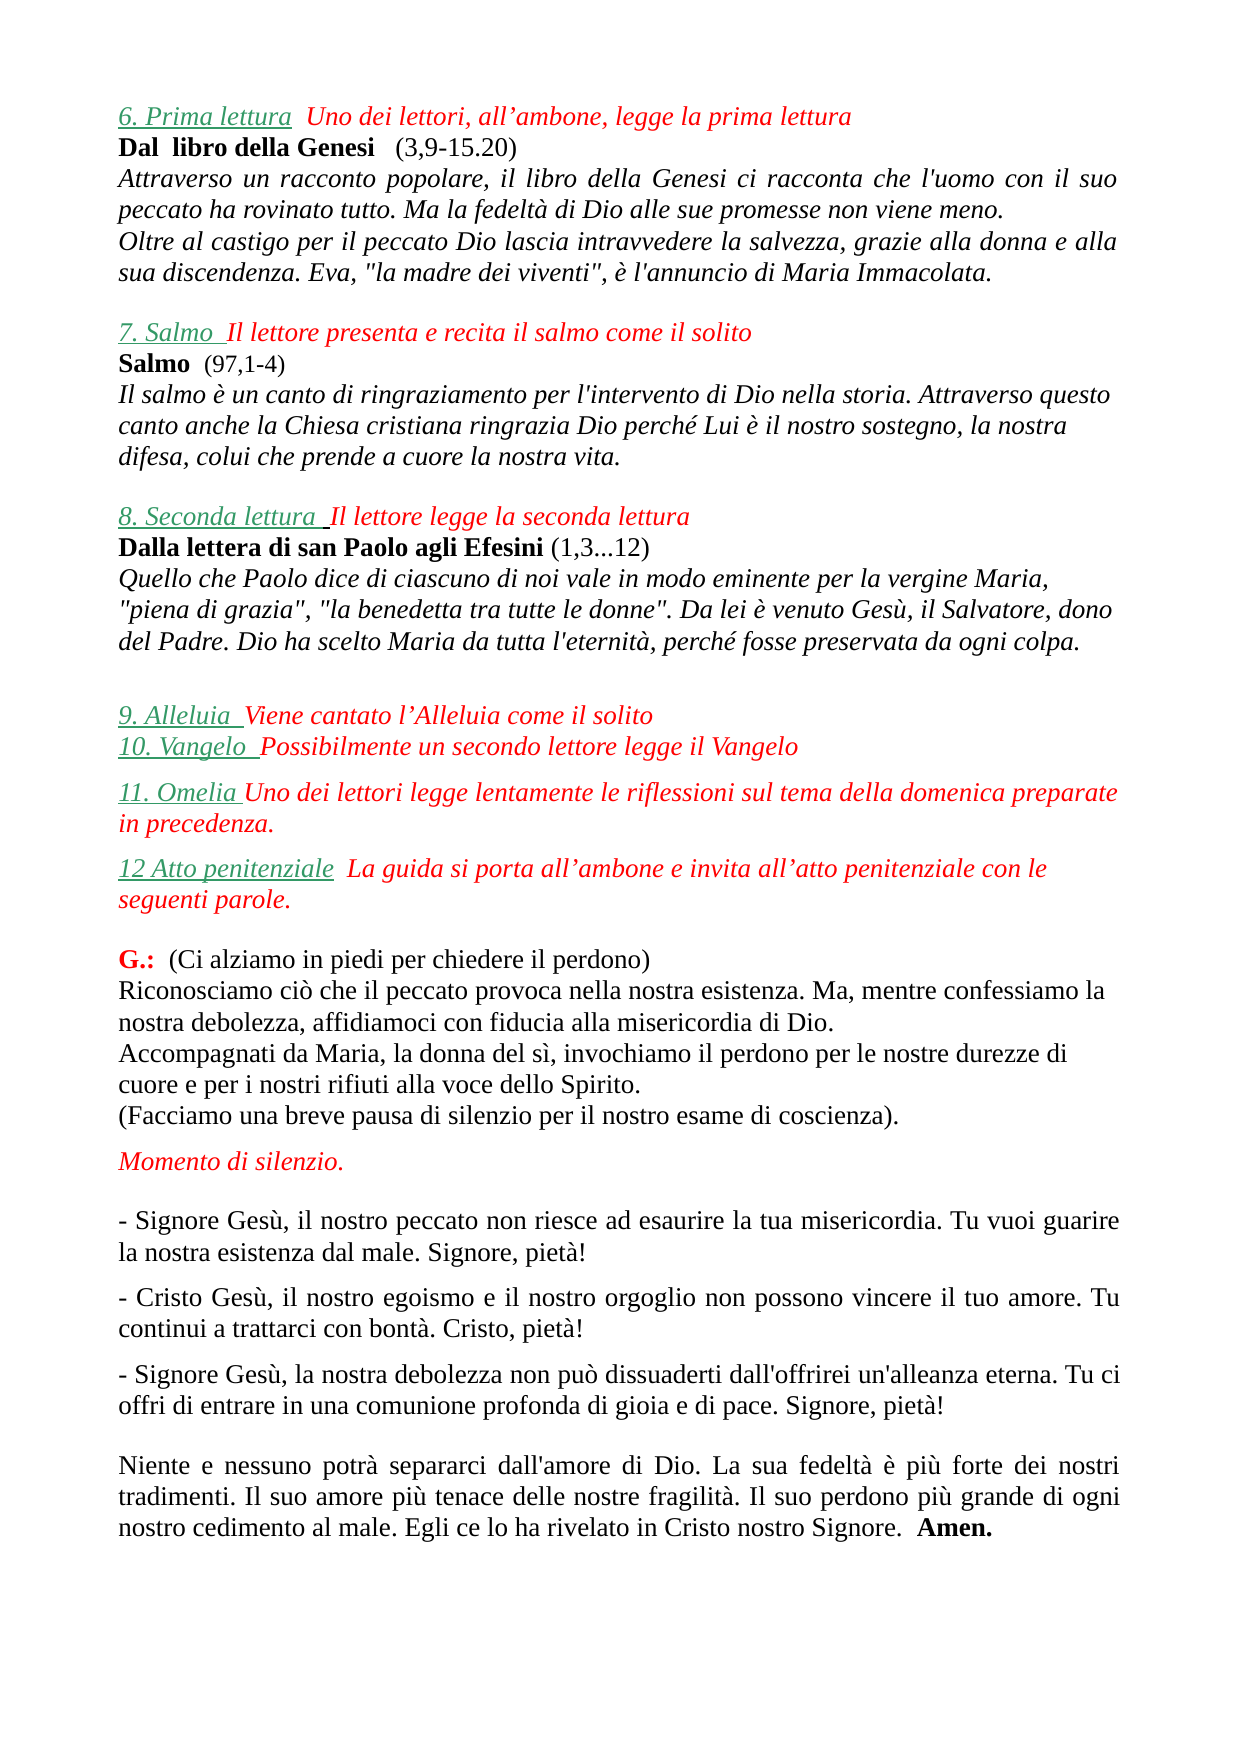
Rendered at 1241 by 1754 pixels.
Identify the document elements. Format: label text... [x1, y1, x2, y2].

text 9. Alleluia Viene cantato l’Alleluia come il solito [118, 699, 1122, 730]
text Il salmo è un canto di ringraziamento per l'intervento di Dio nella storia. Attraverso questo canto anche la Chiesa cristiana ringrazia Dio perché Lui è il nostro sostegno, la nostra difesa, colui che prende a cuore la nostra vita. [118, 378, 1122, 471]
text Oltre al castigo per il peccato Dio lascia intravvedere la salvezza, grazie alla donna e alla sua discendenza. Eva, "la madre dei viventi", è l'annuncio di Maria Immacolata. [118, 224, 1122, 287]
text Accompagnati da Maria, la donna del sì, invochiamo il perdono per le nostre durezze di cuore e per i nostri rifiuti alla voce dello Spirito. [118, 1037, 1122, 1099]
text (Facciamo una breve pausa di silenzio per il nostro esame di coscienza). [118, 1099, 1122, 1130]
text 11. Omelia Uno dei lettori legge lentamente le riflessioni sul tema della domenica preparate in precedenza. [118, 776, 1122, 838]
text Quello che Paolo dice di ciascuno di noi vale in modo eminente per la vergine Maria, "piena di grazia", "la benedetta tra tutte le donne". Da lei è venuto Gesù, il Salvatore, dono del Padre. Dio ha scelto Maria da tutta l'eternità, perché fosse preservata da ogni colpa. [118, 562, 1122, 656]
text 10. Vangelo Possibilmente un secondo lettore legge il Vangelo [118, 730, 1122, 761]
text G.: (Ci alziamo in piedi per chiedere il perdono) [118, 943, 1122, 974]
text Attraverso un racconto popolare, il libro della Genesi ci racconta che l'uomo con il suo peccato ha rovinato tutto. Ma la fedeltà di Dio alle sue promesse non viene meno. [118, 162, 1122, 224]
text 12 Atto penitenziale La guida si porta all’ambone e invita all’atto penitenziale con le seguenti parole. [118, 852, 1122, 914]
text 7. Salmo Il lettore presenta e recita il salmo come il solito [118, 316, 1122, 347]
text Salmo (97,1-4) [118, 347, 1122, 378]
text 8. Seconda lettura Il lettore legge la seconda lettura [118, 500, 1122, 531]
text Niente e nessuno potrà separarci dall'amore di Dio. La sua fedeltà è più forte dei nostri tradimenti. Il suo amore più tenace delle nostre fragilità. Il suo perdono più grande di ogni nostro cedimento al male. Egli ce lo ha rivelato in Cristo nostro Signore. Amen. [118, 1449, 1122, 1542]
text - Signore Gesù, la nostra debolezza non può dissuaderti dall'offrirei un'alleanza eterna. Tu ci offri di entrare in una comunione profonda di gioia e di pace. Signore, pietà! [118, 1358, 1122, 1420]
text Dalla lettera di san Paolo agli Efesini (1,3...12) [118, 531, 1122, 562]
text 6. Prima lettura Uno dei lettori, all’ambone, legge la prima lettura [118, 100, 1122, 131]
text - Cristo Gesù, il nostro egoismo e il nostro orgoglio non possono vincere il tuo amore. Tu continui a trattarci con bontà. Cristo, pietà! [118, 1281, 1122, 1343]
text - Signore Gesù, il nostro peccato non riesce ad esaurire la tua misericordia. Tu vuoi guarire la nostra esistenza dal male. Signore, pietà! [118, 1204, 1122, 1267]
text Riconosciamo ciò che il peccato provoca nella nostra esistenza. Ma, mentre confessiamo la nostra debolezza, affidiamoci con fiducia alla misericordia di Dio. [118, 974, 1122, 1037]
text Dal libro della Genesi (3,9-15.20) [118, 131, 1122, 162]
text Momento di silenzio. [118, 1144, 1122, 1176]
